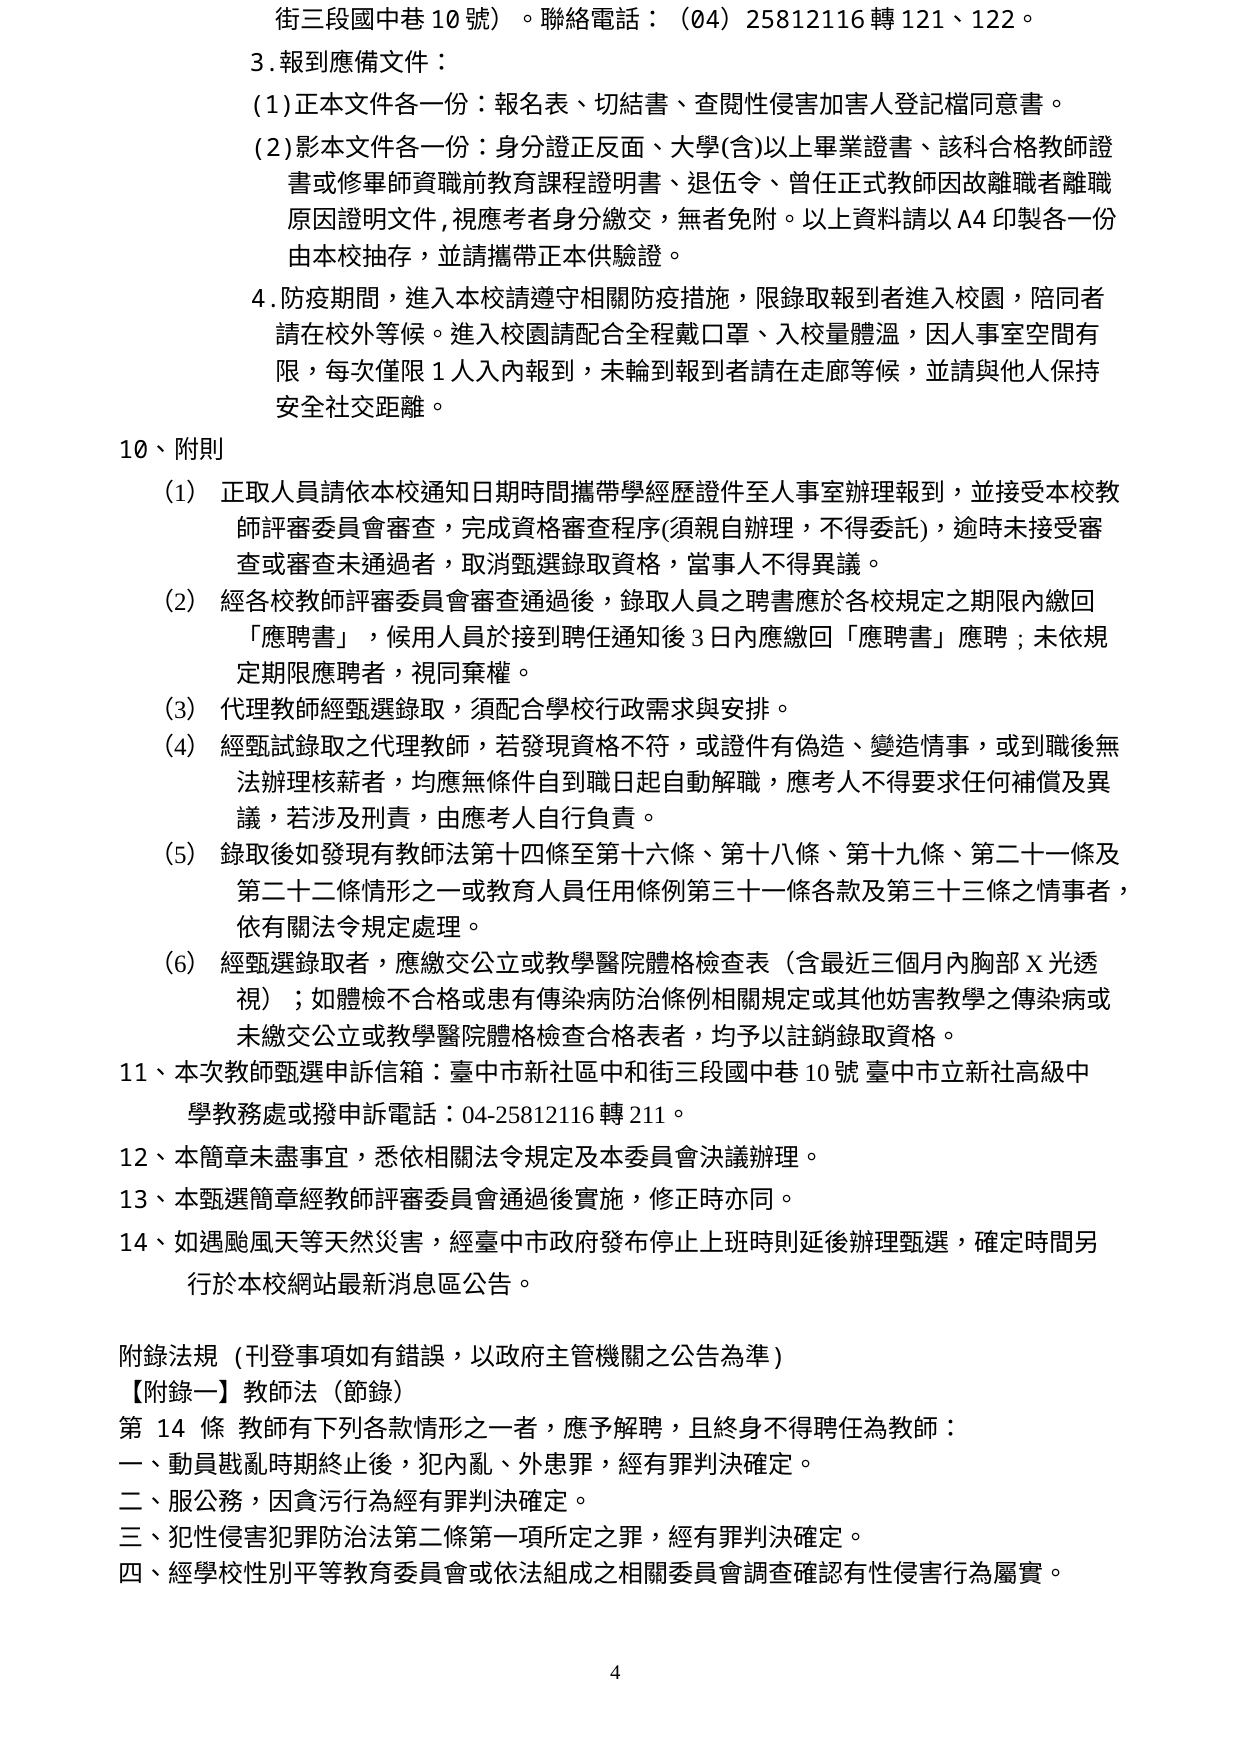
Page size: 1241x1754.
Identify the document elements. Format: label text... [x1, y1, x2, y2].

text 學教務處或撥申訴電話：04-25812116轉211。 [174, 1095, 1122, 1131]
list 正取人員請依本校通知日期時間攜帶學經歷證件至人事室辦理報到，並接受本校教師評審委員會審查，完成資格審查程序(須親自辦理，不得委託)，逾時未接受審查或審查未通過者，取消甄選錄取資格，當事人不得異議。 [149, 472, 1122, 581]
text 二、服公務，因貪污行為經有罪判決確定。 [118, 1481, 1122, 1517]
text 附錄法規 (刊登事項如有錯誤，以政府主管機關之公告為準) [118, 1336, 1122, 1372]
list 經各校教師評審委員會審查通過後，錄取人員之聘書應於各校規定之期限內繳回「應聘書」，候用人員於接到聘任通知後3日內應繳回「應聘書」應聘﹔未依規定期限應聘者，視同棄權。 [149, 581, 1122, 690]
text (1)正本文件各一份：報名表、切結書、查閱性侵害加害人登記檔同意書。 [249, 85, 1122, 121]
text (2)影本文件各一份：身分證正反面、大學(含)以上畢業證書、該科合格教師證書或修畢師資職前教育課程證明書、退伍令、曾任正式教師因故離職者離職原因證明文件,視應考者身分繳交，無者免附。以上資料請以A4印製各一份由本校抽存，並請攜帶正本供驗證。 [251, 127, 1122, 272]
text 第 14 條 教師有下列各款情形之一者，應予解聘，且終身不得聘任為教師： [118, 1409, 1122, 1445]
list 經甄試錄取之代理教師，若發現資格不符，或證件有偽造、變造情事，或到職後無法辦理核薪者，均應無條件自到職日起自動解職，應考人不得要求任何補償及異議，若涉及刑責，由應考人自行負責。 [149, 726, 1122, 835]
list 本簡章未盡事宜，悉依相關法令規定及本委員會決議辦理。 [118, 1137, 1122, 1174]
text 三、犯性侵害犯罪防治法第二條第一項所定之罪，經有罪判決確定。 [118, 1517, 1122, 1554]
text 行於本校網站最新消息區公告。 [174, 1265, 1122, 1301]
text 3.報到應備文件： [249, 42, 1122, 79]
text 街三段國中巷10號）。聯絡電話：（04）25812116轉121、122。 [246, 0, 1122, 36]
list 錄取後如發現有教師法第十四條至第十六條、第十八條、第十九條、第二十一條及第二十二條情形之一或教育人員任用條例第三十一條各款及第三十三條之情事者，依有關法令規定處理。 [149, 835, 1122, 944]
list 代理教師經甄選錄取，須配合學校行政需求與安排。 [149, 690, 1122, 726]
text 【附錄一】教師法（節錄） [118, 1372, 1122, 1409]
text 一、動員戡亂時期終止後，犯內亂、外患罪，經有罪判決確定。 [118, 1445, 1122, 1481]
list 本甄選簡章經教師評審委員會通過後實施，修正時亦同。 [118, 1180, 1122, 1216]
text 4.防疫期間，進入本校請遵守相關防疫措施，限錄取報到者進入校園，陪同者請在校外等候。進入校園請配合全程戴口罩、入校量體溫，因人事室空間有限，每次僅限1人入內報到，未輪到報到者請在走廊等候，並請與他人保持安全社交距離。 [251, 279, 1122, 424]
text 四、經學校性別平等教育委員會或依法組成之相關委員會調查確認有性侵害行為屬實。 [118, 1554, 1122, 1590]
list 經甄選錄取者，應繳交公立或教學醫院體格檢查表（含最近三個月內胸部X光透視）；如體檢不合格或患有傳染病防治條例相關規定或其他妨害教學之傳染病或未繳交公立或教學醫院體格檢查合格表者，均予以註銷錄取資格。 [149, 944, 1122, 1052]
list 如遇颱風天等天然災害，經臺中市政府發布停止上班時則延後辦理甄選，確定時間另 [118, 1222, 1122, 1259]
list 附則 [118, 430, 1122, 466]
list 本次教師甄選申訴信箱：臺中市新社區中和街三段國中巷10號 臺中市立新社高級中 [118, 1052, 1122, 1089]
